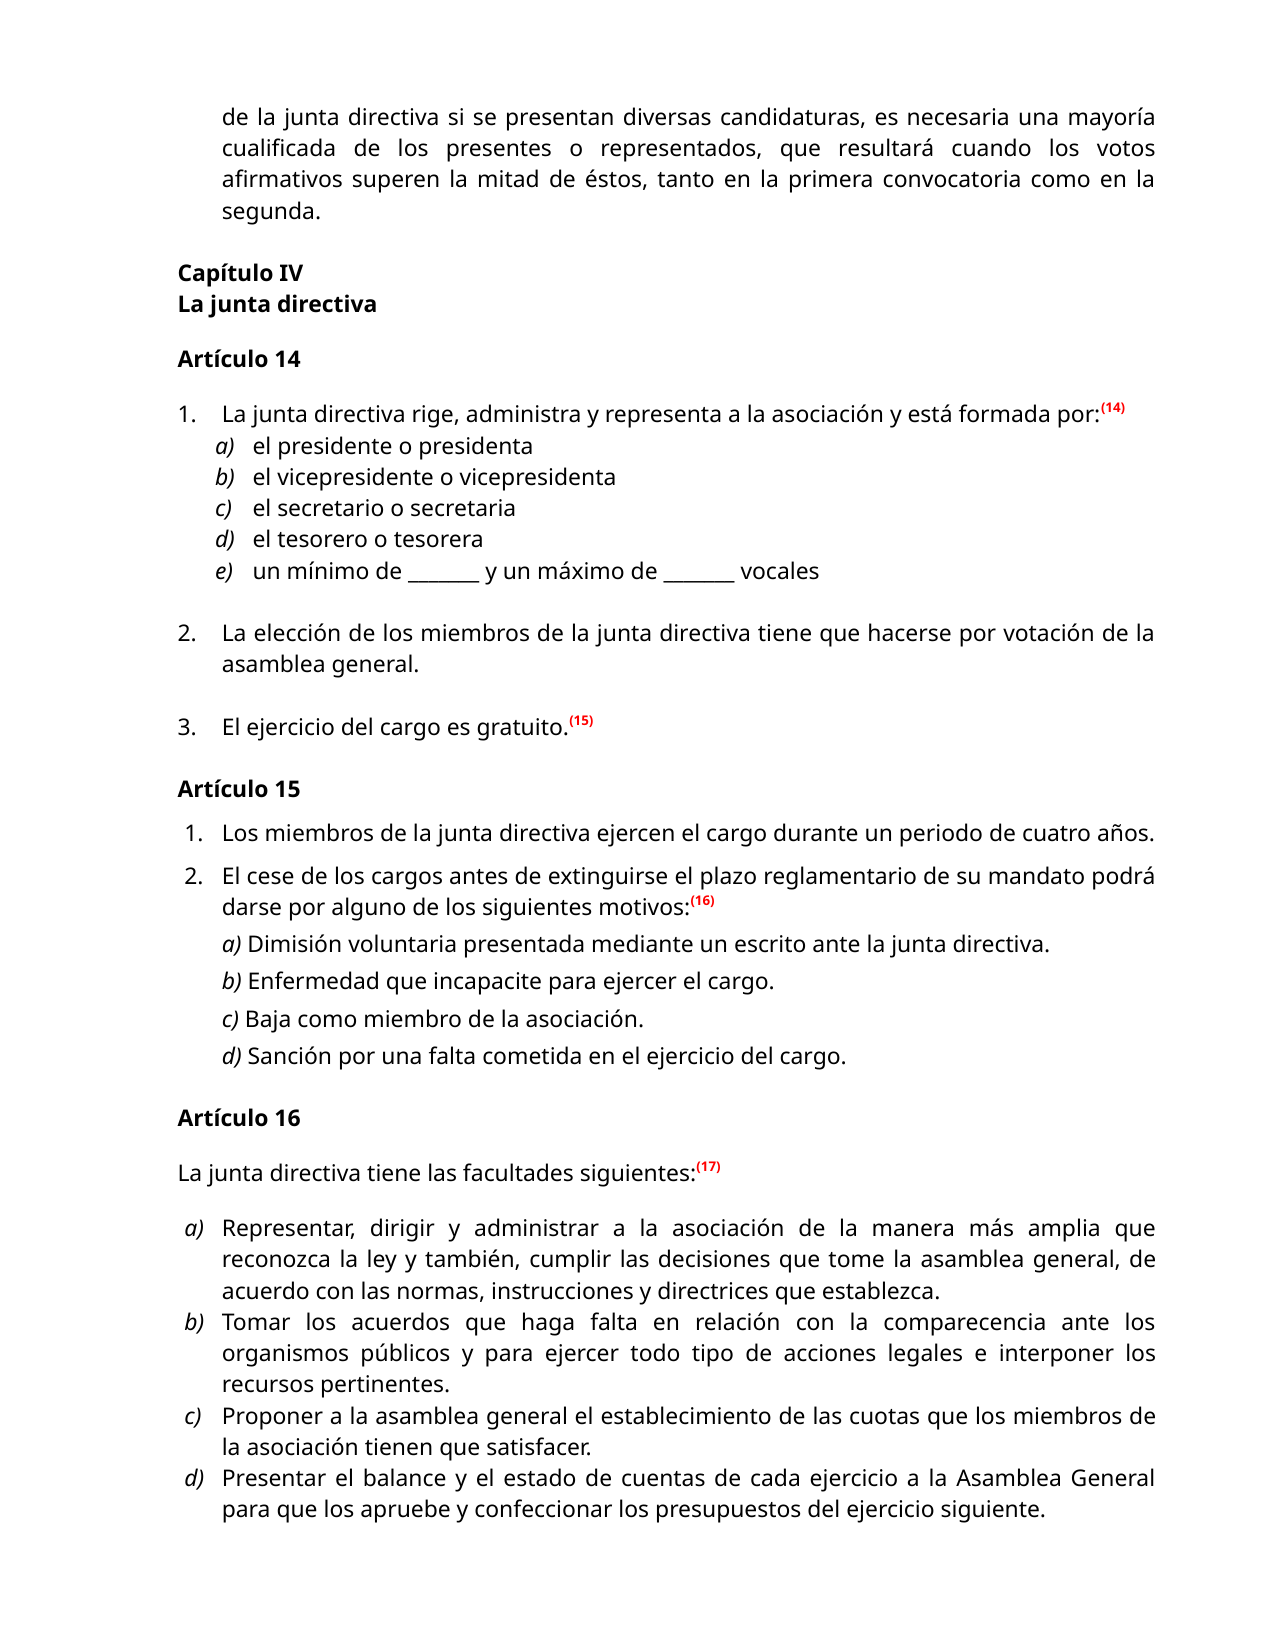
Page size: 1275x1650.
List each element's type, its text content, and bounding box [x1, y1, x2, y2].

text c) Baja como miembro de la asociación. [222, 1002, 1157, 1034]
list La junta directiva rige, administra y representa a la asociación y está formada por:(14)* [177, 398, 1157, 430]
subtitle Capítulo IV [177, 257, 1157, 288]
list El cese de los cargos antes de extinguirse el plazo reglamentario de su mandato podrá darse por alguno de los siguientes motivos:(16)* [184, 860, 1157, 922]
list de la junta directiva si se presentan diversas candidaturas, es necesaria una mayoría cualificada de los presentes o representados, que resultará cuando los votos afirmativos superen la mitad de éstos, tanto en la primera convocatoria como en la segunda. [182, 101, 1157, 226]
text b) Enfermedad que incapacite para ejercer el cargo. [222, 965, 1157, 997]
text a) Dimisión voluntaria presentada mediante un escrito ante la junta directiva. [222, 928, 1157, 959]
list Representar, dirigir y administrar a la asociación de la manera más amplia que reconozca la ley y también, cumplir las decisiones que tome la asamblea general, de acuerdo con las normas, instrucciones y directrices que establezca. [184, 1212, 1157, 1306]
list el vicepresidente o vicepresidenta [215, 461, 1157, 492]
list el secretario o secretaria [215, 492, 1157, 523]
list el tesorero o tesorera [215, 523, 1157, 555]
subtitle Artículo 15 [177, 773, 1157, 805]
list Los miembros de la junta directiva ejercen el cargo durante un periodo de cuatro años. [184, 817, 1157, 848]
list Tomar los acuerdos que haga falta en relación con la comparecencia ante los organismos públicos y para ejercer todo tipo de acciones legales e interponer los recursos pertinentes. [184, 1306, 1157, 1400]
list Presentar el balance y el estado de cuentas de cada ejercicio a la Asamblea General para que los apruebe y confeccionar los presupuestos del ejercicio siguiente. [184, 1462, 1157, 1525]
text Artículo 16 [177, 1102, 1157, 1133]
text d) Sanción por una falta cometida en el ejercicio del cargo. [222, 1040, 1157, 1071]
text Artículo 14 [177, 343, 1157, 375]
list un mínimo de _______ y un máximo de _______ vocales [215, 555, 1157, 586]
subtitle La junta directiva [177, 288, 1157, 320]
list Proponer a la asamblea general el establecimiento de las cuotas que los miembros de la asociación tienen que satisfacer. [184, 1400, 1157, 1462]
list La elección de los miembros de la junta directiva tiene que hacerse por votación de la asamblea general. [177, 617, 1157, 680]
text La junta directiva tiene las facultades siguientes:(17)* [177, 1157, 1157, 1188]
list el presidente o presidenta [215, 430, 1157, 461]
list El ejercicio del cargo es gratuito.(15)* [177, 711, 1157, 742]
